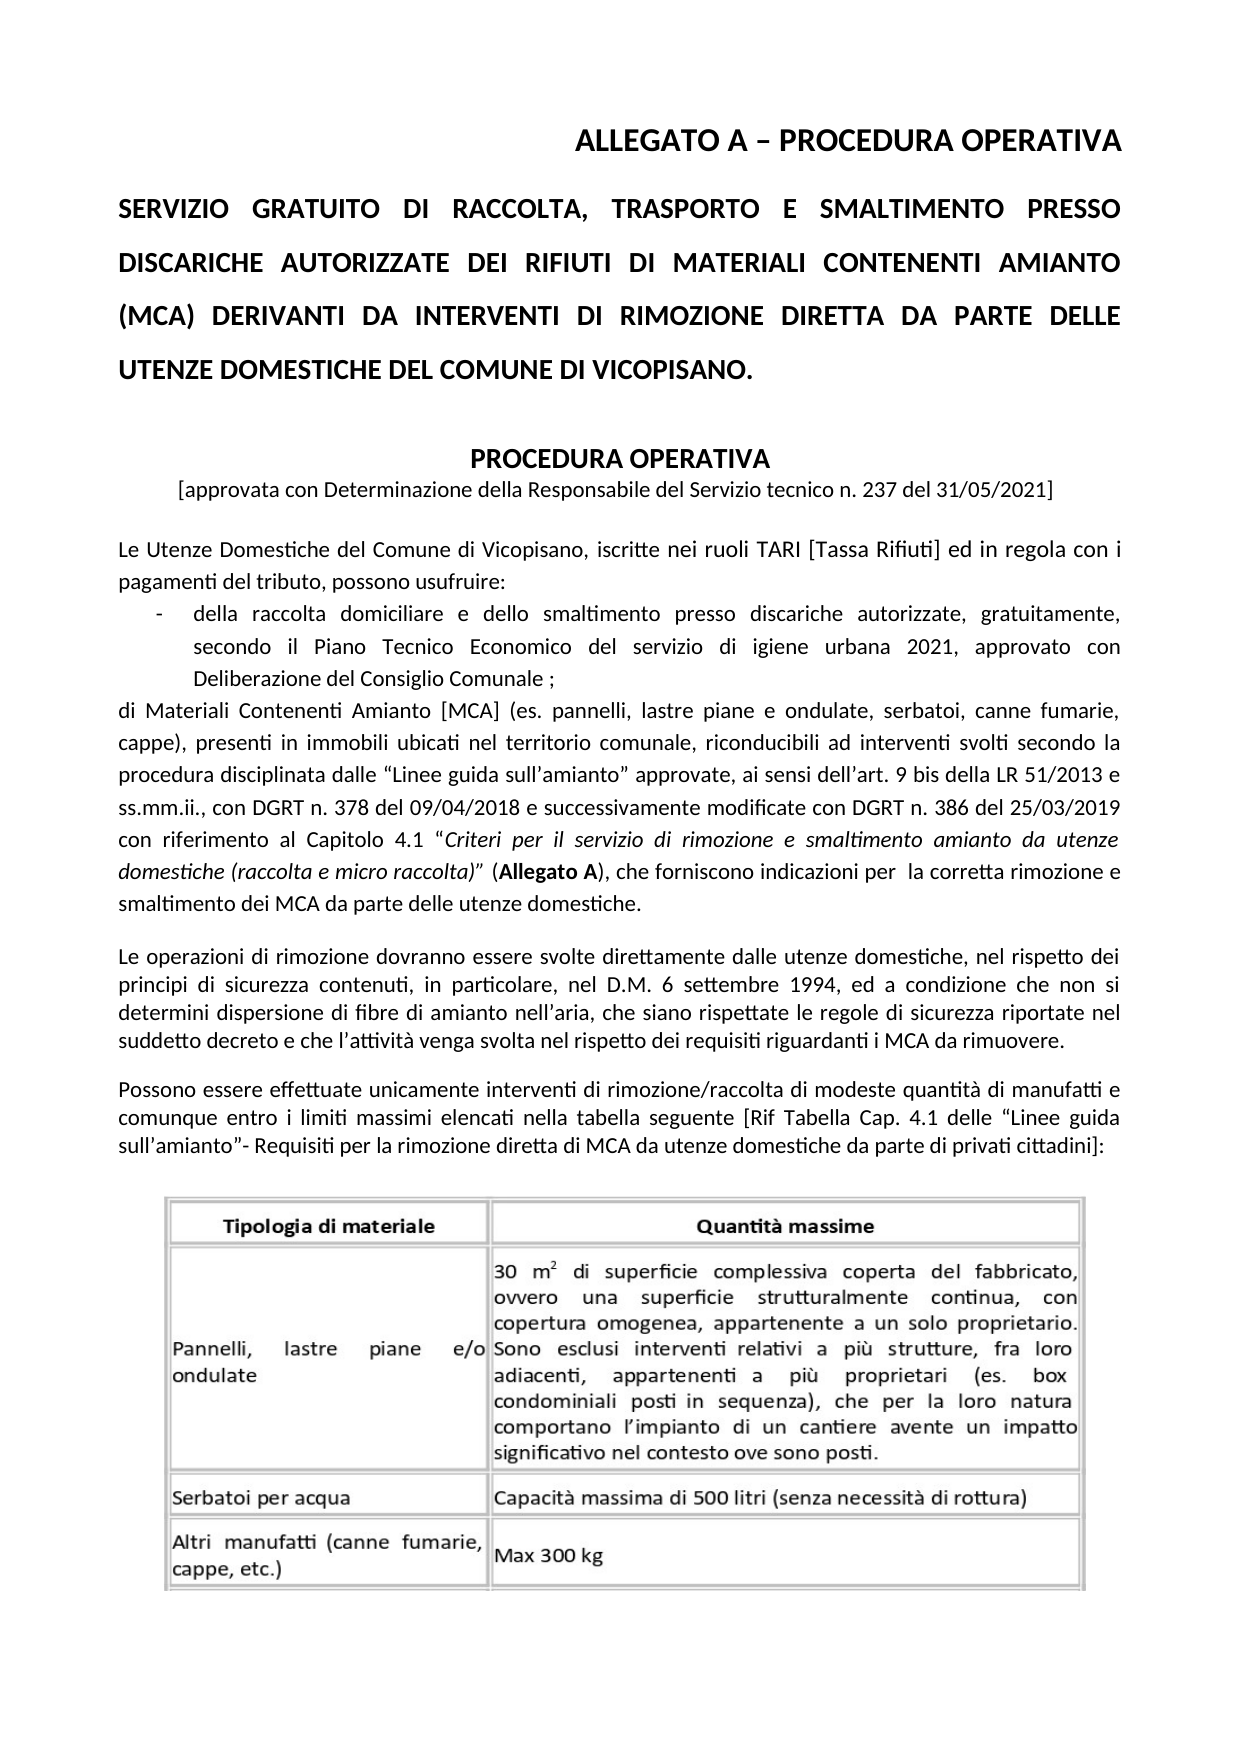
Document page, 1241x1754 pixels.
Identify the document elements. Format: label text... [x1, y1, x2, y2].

text Le Utenze Domestiche del Comune di Vicopisano, iscritte nei ruoli TARI [Tassa Rifiuti] ed in regola con i pagamenti del tributo, possono usufruire: [118, 534, 1122, 595]
text di Materiali Contenenti Amianto [MCA] (es. pannelli, lastre piane e ondulate, serbatoi, canne fumarie, cappe), presenti in immobili ubicati nel territorio comunale, riconducibili ad interventi svolti secondo la procedura disciplinata dalle “Linee guida sull’amianto” approvate, ai sensi dell’art. 9 bis della LR 51/2013 e ss.mm.ii., con DGRT n. 378 del 09/04/2018 e successivamente modificate con DGRT n. 386 del 25/03/2019 con riferimento al Capitolo 4.1 “Criteri per il servizio di rimozione e smaltimento amianto da utenze domestiche (raccolta e micro raccolta)” (Allegato A), che forniscono indicazioni per la corretta rimozione e smaltimento dei MCA da parte delle utenze domestiche. [118, 696, 1122, 917]
text Possono essere effettuate unicamente interventi di rimozione/raccolta di modeste quantità di manufatti e comunque entro i limiti massimi elencati nella tabella seguente [Rif Tabella Cap. 4.1 delle “Linee guida sull’amianto”- Requisiti per la rimozione diretta di MCA da utenze domestiche da parte di privati cittadini]: [118, 1075, 1122, 1159]
list della raccolta domiciliare e dello smaltimento presso discariche autorizzate, gratuitamente, secondo il Piano Tecnico Economico del servizio di igiene urbana 2021, approvato con Deliberazione del Consiglio Comunale ; [156, 599, 1122, 692]
text PROCEDURA OPERATIVA [118, 440, 1122, 475]
text SERVIZIO GRATUITO DI RACCOLTA, TRASPORTO E SMALTIMENTO PRESSO DISCARICHE AUTORIZZATE DEI RIFIUTI DI MATERIALI CONTENENTI AMIANTO (MCA) DERIVANTI DA INTERVENTI DI RIMOZIONE DIRETTA DA PARTE DELLE UTENZE DOMESTICHE DEL COMUNE DI VICOPISANO. [118, 190, 1122, 386]
text ALLEGATO A – PROCEDURA OPERATIVA [118, 119, 1122, 160]
text Le operazioni di rimozione dovranno essere svolte direttamente dalle utenze domestiche, nel rispetto dei principi di sicurezza contenuti, in particolare, nel D.M. 6 settembre 1994, ed a condizione che non si determini dispersione di fibre di amianto nell’aria, che siano rispettate le regole di sicurezza riportate nel suddetto decreto e che l’attività venga svolta nel rispetto dei requisiti riguardanti i MCA da rimuovere. [118, 942, 1122, 1054]
picture [163, 1195, 1086, 1591]
text [approvata con Determinazione della Responsabile del Servizio tecnico n. 237 del 31/05/2021] [118, 475, 1122, 503]
